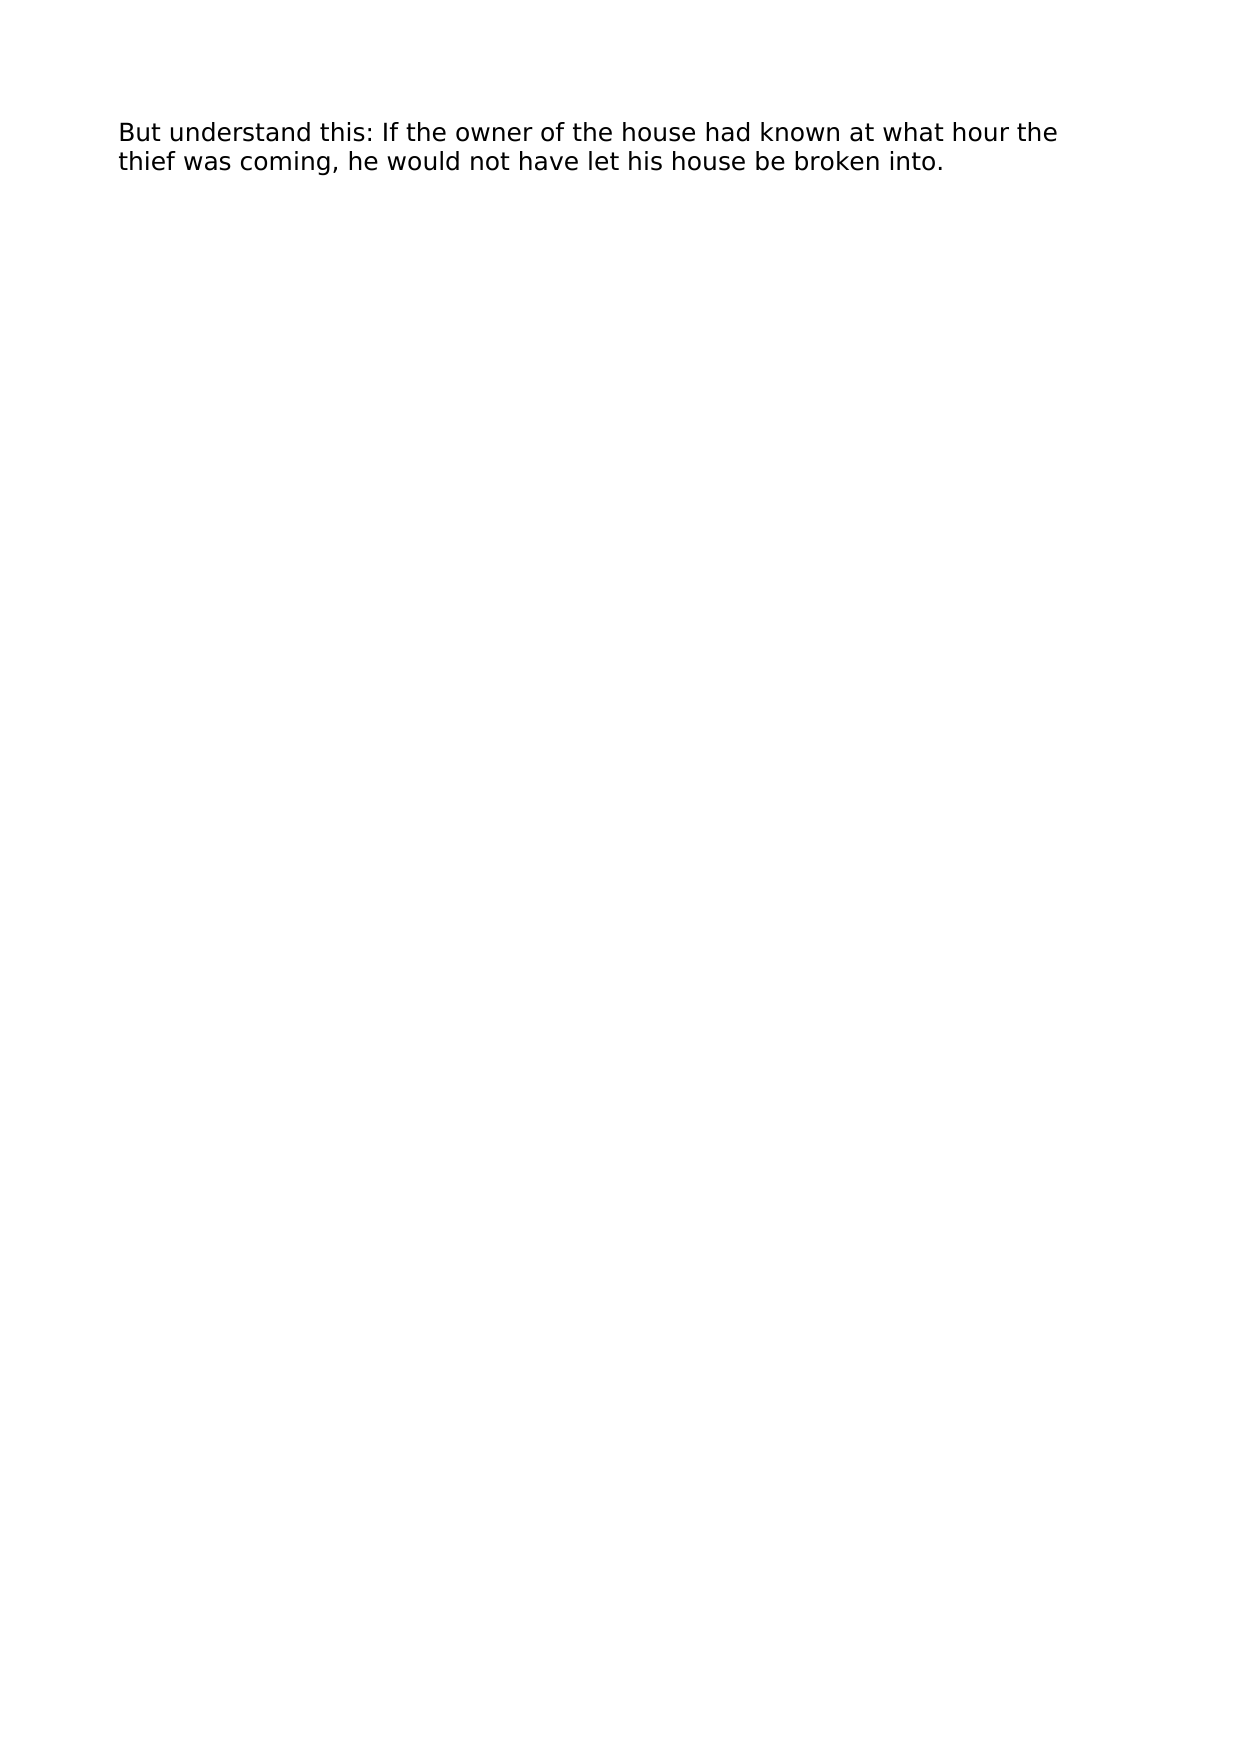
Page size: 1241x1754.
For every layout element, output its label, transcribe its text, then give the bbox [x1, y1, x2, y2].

text But understand this: If the owner of the house had known at what hour the thief was coming, he would not have let his house be broken into. [118, 118, 1122, 176]
